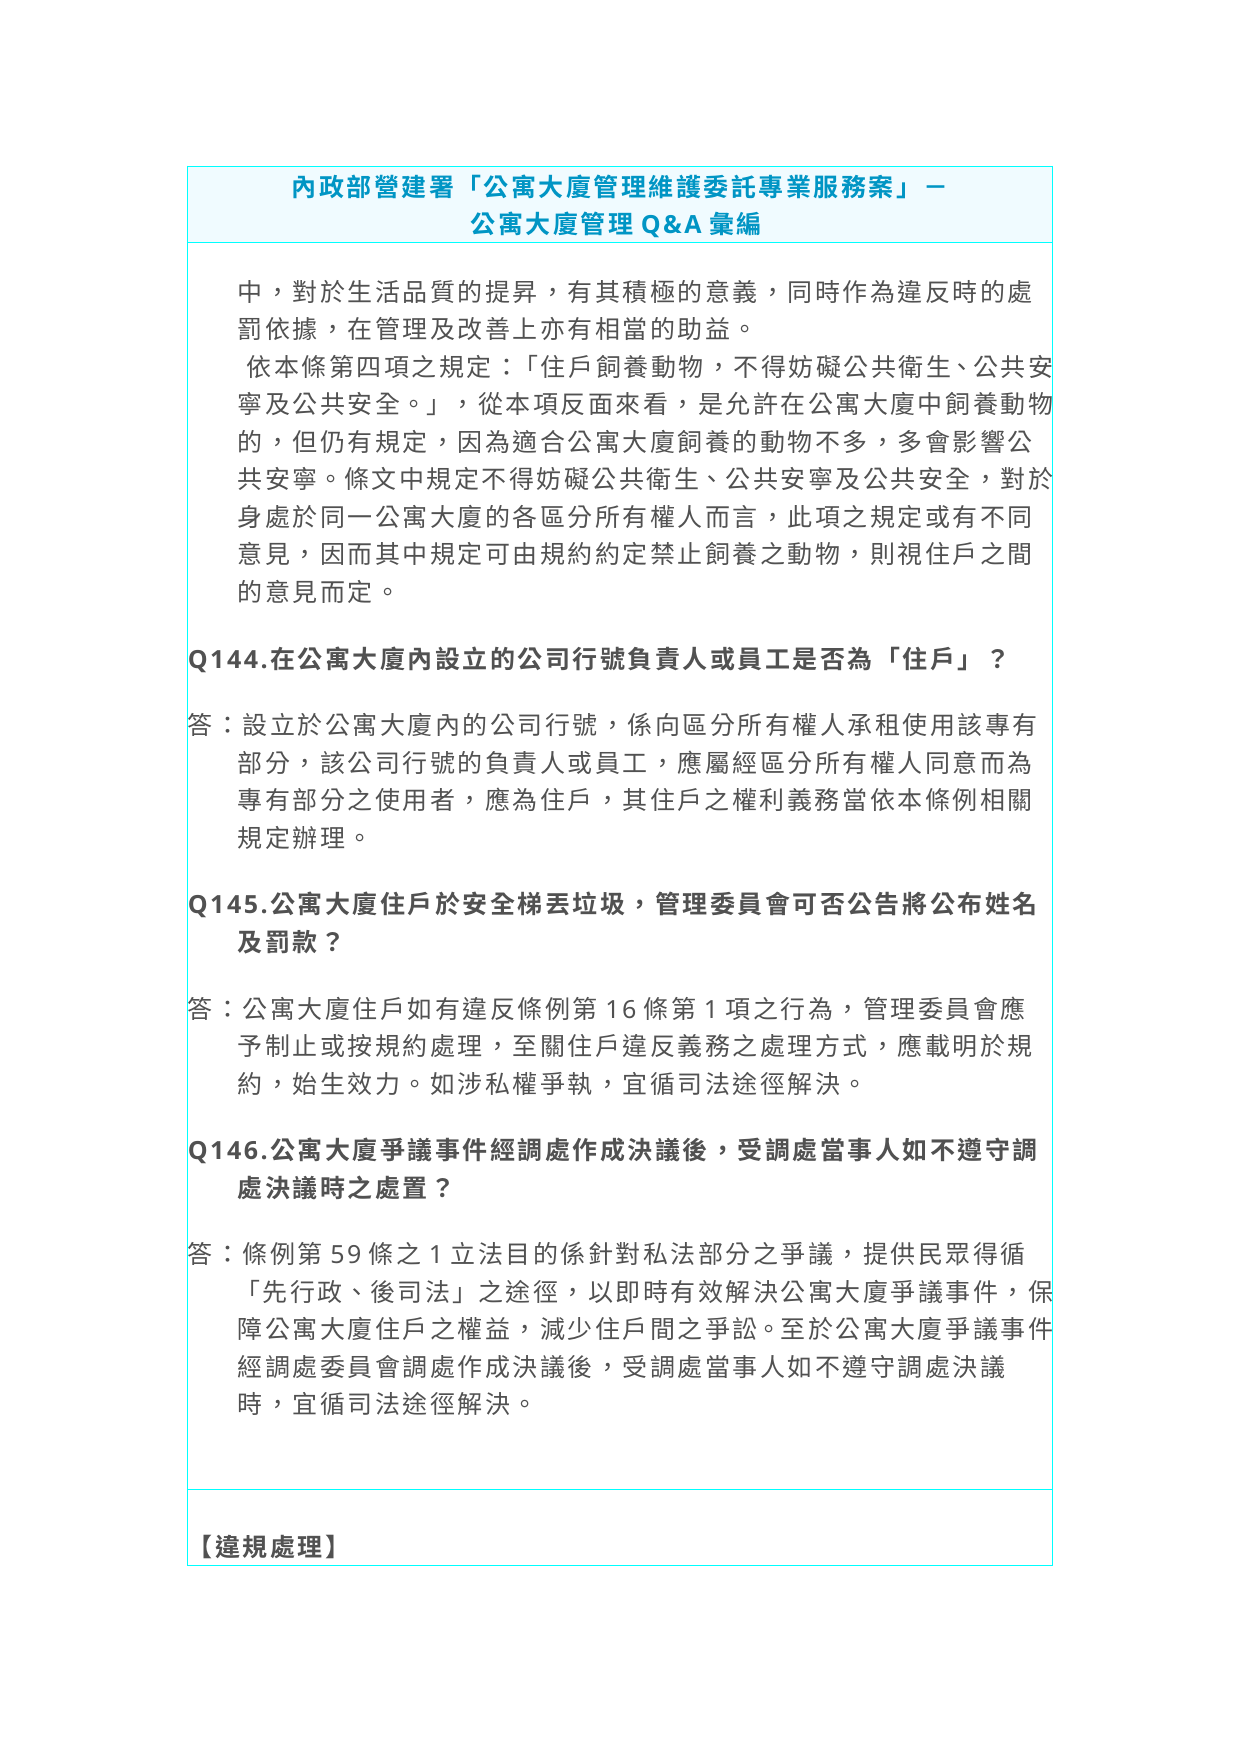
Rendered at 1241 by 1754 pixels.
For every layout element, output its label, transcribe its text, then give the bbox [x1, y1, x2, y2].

table_cell 【違規處理】 [188, 1490, 1052, 1564]
table_cell 中，對於生活品質的提昇，有其積極的意義，同時作為違反時的處罰依據，在管理及改善上亦有相當的助益。 依本條第四項之規定：「住戶飼養動物，不得妨礙公共衛生、公共安寧及公共安全。」，從本項反面來看，是允許在公寓大廈中飼養動物的，但仍有規定，因為適合公寓大廈飼養的動物不多，多會影響公共安寧。條文中規定不得妨礙公共衛生、公共安寧及公共安全，對於身處於同一公寓大廈的各區分所有權人而言，此項之規定或有不同意見，因而其中規定可由規約約定禁止飼養之動物，則視住戶之間的意見而定。 Q144.在公寓大廈內設立的公司行號負責人或員工是否為「住戶」？ 答：設立於公寓大廈內的公司行號，係向區分所有權人承租使用該專有部分，該公司行號的負責人或員工，應屬經區分所有權人同意而為專有部分之使用者，應為住戶，其住戶之權利義務當依本條例相關規定辦理。 Q145.公寓大廈住戶於安全梯丟垃圾，管理委員會可否公告將公布姓名及罰款？ 答：公寓大廈住戶如有違反條例第16條第1項之行為，管理委員會應予制止或按規約處理，至關住戶違反義務之處理方式，應載明於規約，始生效力。如涉私權爭執，宜循司法途徑解決。 Q146.公寓大廈爭議事件經調處作成決議後，受調處當事人如不遵守調處決議時之處置？ 答：條例第59條之1立法目的係針對私法部分之爭議，提供民眾得循「先行政、後司法」之途徑，以即時有效解決公寓大廈爭議事件，保障公寓大廈住戶之權益，減少住戶間之爭訟。至於公寓大廈爭議事件經調處委員會調處作成決議後，受調處當事人如不遵守調處決議時，宜循司法途徑解決。 [188, 243, 1052, 1488]
table_header 內政部營建署「公寓大廈管理維護委託專業服務案」－ 公寓大廈管理Q&A彙編 [188, 167, 1052, 242]
